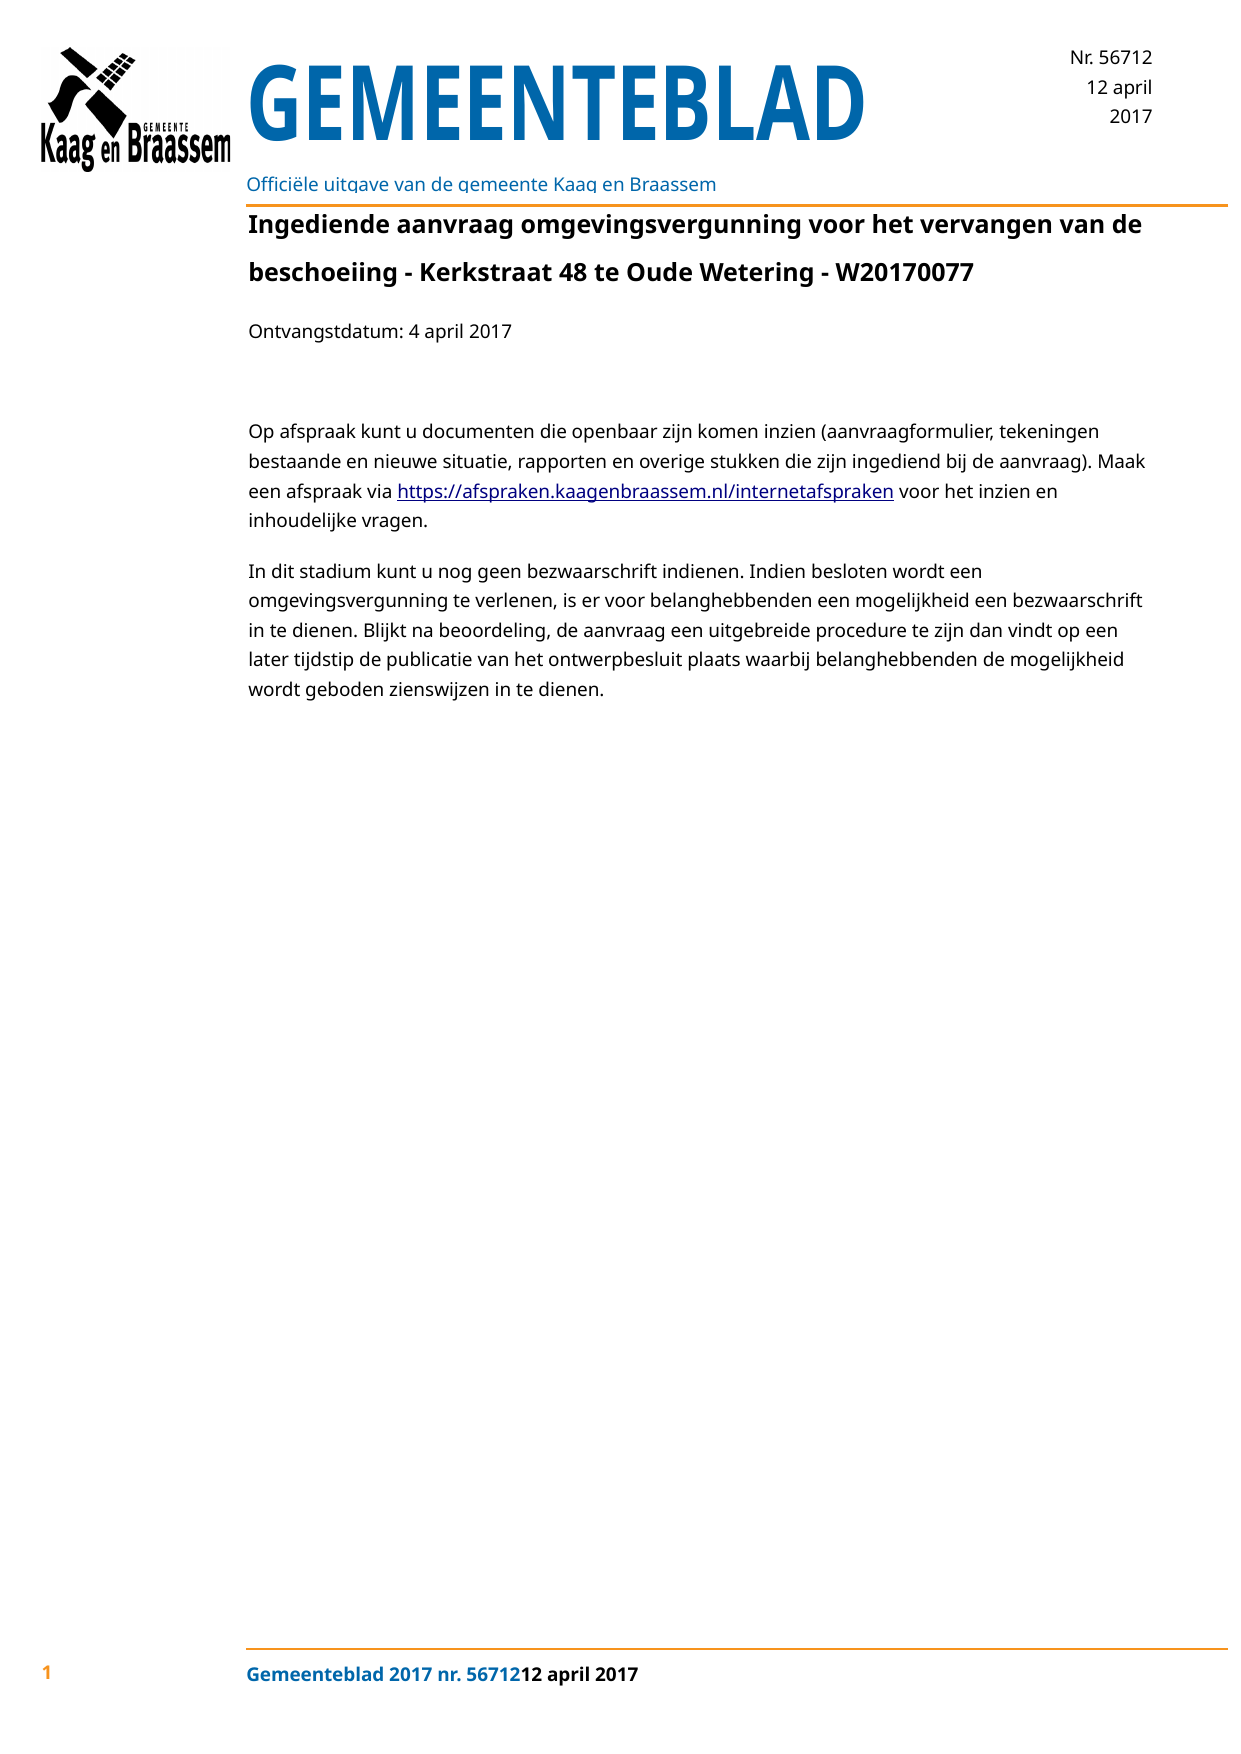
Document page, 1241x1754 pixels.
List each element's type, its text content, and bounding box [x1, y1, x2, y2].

text Ingediende aanvraag omgevingsvergunning voor het vervangen van de beschoeiing - Kerkstraat 48 te Oude Wetering - W20170077 [248, 207, 1152, 288]
text Ontvangstdatum: 4 april 2017 [248, 318, 1152, 344]
picture [41, 47, 231, 172]
text In dit stadium kunt u nog geen bezwaarschrift indienen. Indien besloten wordt een omgevingsvergunning te verlenen, is er voor belanghebbenden een mogelijkheid een bezwaarschrift in te dienen. Blijkt na beoordeling, de aanvraag een uitgebreide procedure te zijn dan vindt op een later tijdstip de publicatie van het ontwerpbesluit plaats waarbij belanghebbenden de mogelijkheid wordt geboden zienswijzen in te dienen. [248, 558, 1152, 702]
text Op afspraak kunt u documenten die openbaar zijn komen inzien (aanvraagformulier, tekeningen bestaande en nieuwe situatie, rapporten en overige stukken die zijn ingediend bij de aanvraag). Maak een afspraak via https://afspraken.kaagenbraassem.nl/internetafspraken voor het inzien en inhoudelijke vragen. [248, 419, 1152, 533]
